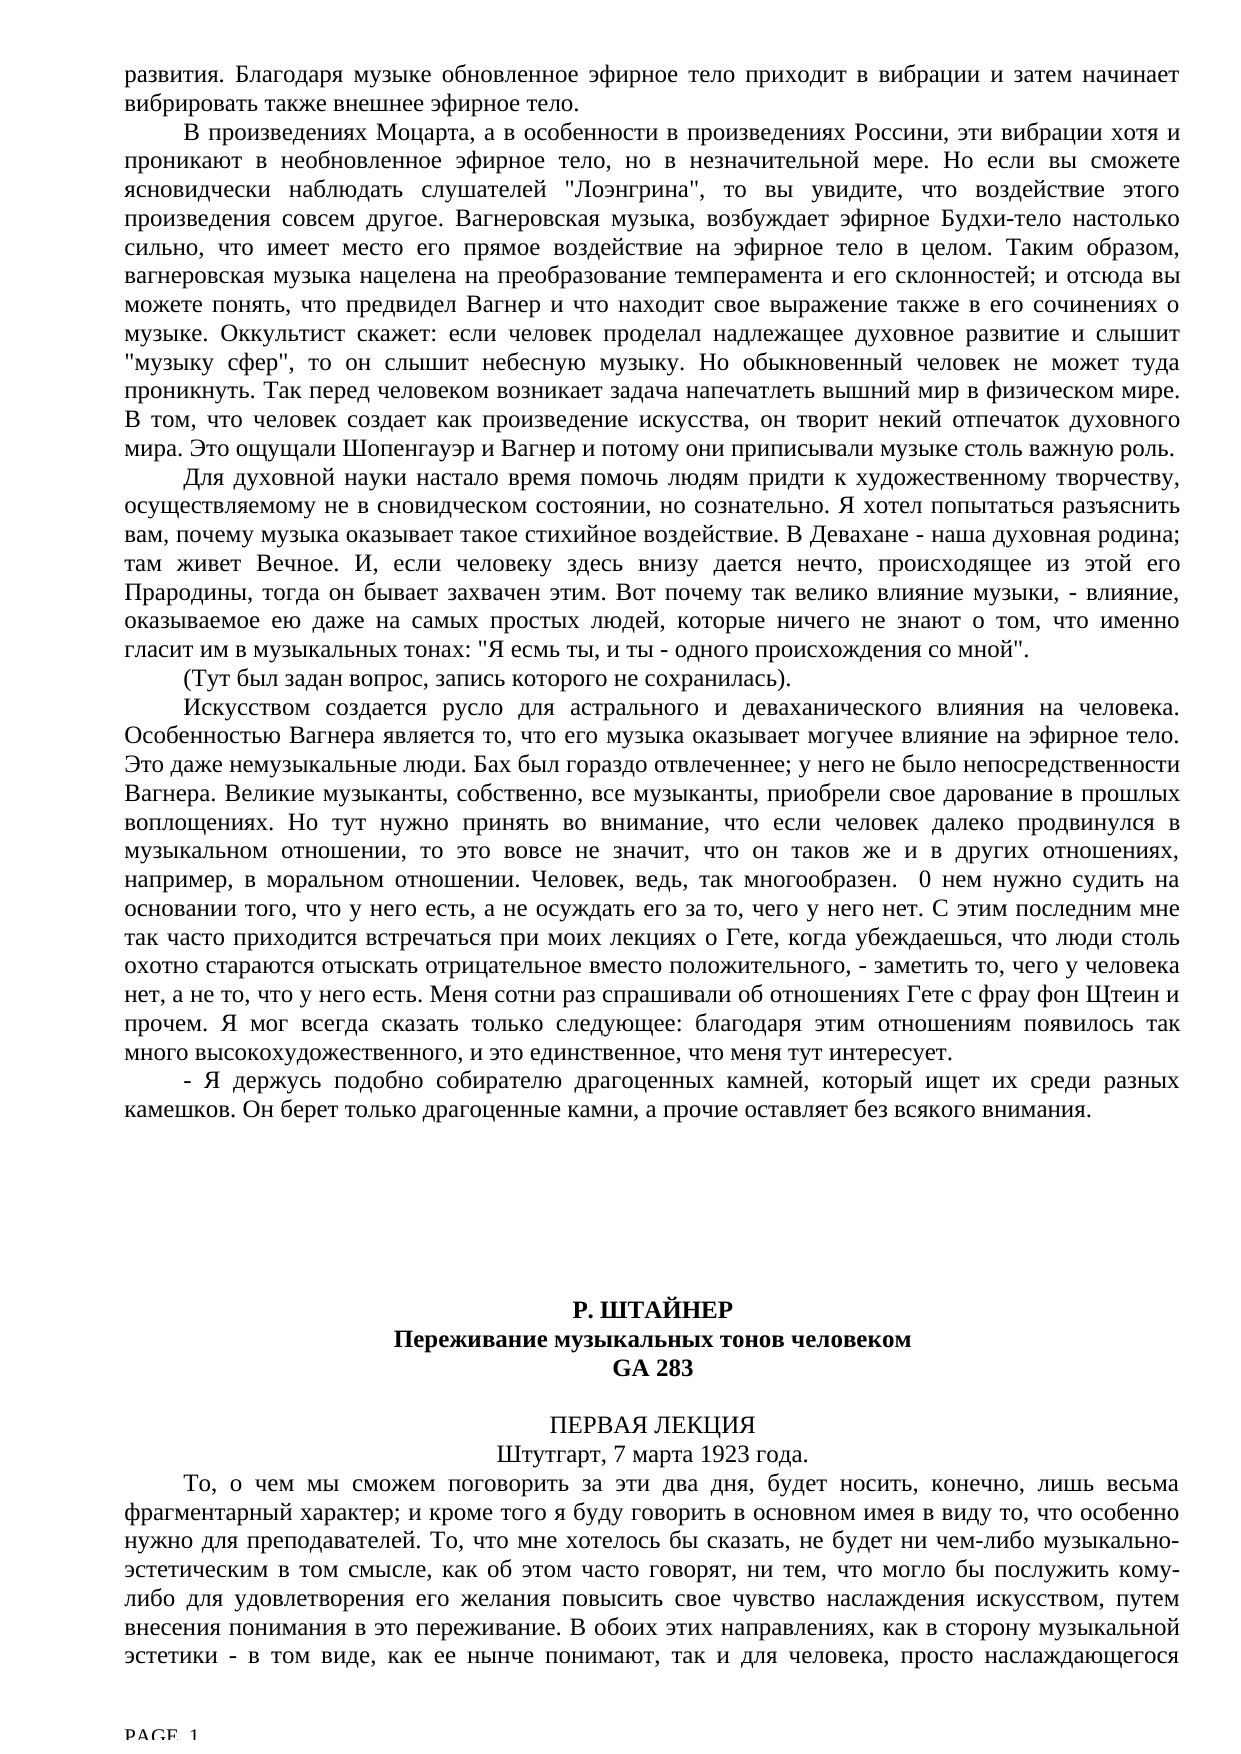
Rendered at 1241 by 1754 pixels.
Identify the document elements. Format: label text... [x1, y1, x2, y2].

text развития. Благодаря музыке обновленное эфирное тело приходит в вибрации и затем начинает вибрировать также внешнее эфирное тело. [124, 59, 1181, 117]
text Штутгарт, 7 марта 1923 года. [124, 1439, 1181, 1468]
text В произведениях Моцарта, а в особенности в произведениях Россини, эти вибрации хотя и проникают в необновленное эфирное тело, но в незначительной мере. Но если вы сможете ясновидчески наблюдать слушателей "Лоэнгрина", то вы увидите, что воздействие этого произведения совсем другое. Вагнеровская музыка, возбуждает эфирное Будхи-тело настолько сильно, что имеет место его прямое воздействие на эфирное тело в целом. Таким образом, вагнеровская музыка нацелена на преобразование темперамента и его склонностей; и отсюда вы можете понять, что предвидел Вагнер и что находит свое выражение также в его сочинениях о музыке. Оккультист скажет: если человек проделал надлежащее духовное развитие и слышит "музыку сфер", то он слышит небесную музыку. Но обыкновенный человек не может туда проникнуть. Так перед человеком возникает задача напечатлеть вышний мир в физическом мире. В том, что человек создает как произведение искусства, он творит некий отпечаток духовного мира. Это ощущали Шопенгауэр и Вагнер и потому они приписывали музыке столь важную роль. [124, 117, 1181, 462]
text Для духовной науки настало время помочь людям придти к художественному творчеству, осуществляемому не в сновидческом состоянии, но сознательно. Я хотел попытаться разъяснить вам, почему музыка оказывает такое стихийное воздействие. В Девахане - наша духовная родина; там живет Вечное. И, если человеку здесь внизу дается нечто, происходящее из этой его Прародины, тогда он бывает захвачен этим. Вот почему так велико влияние музыки, - влияние, оказываемое ею даже на самых простых людей, которые ничего не знают о том, что именно гласит им в музыкальных тонах: "Я есмь ты, и ты - одного происхождения со мной". [124, 462, 1181, 663]
text Р. ШТАЙНЕР [124, 1295, 1181, 1324]
text ПЕРВАЯ ЛЕКЦИЯ [124, 1410, 1181, 1439]
text Переживание музыкальных тонов человеком [124, 1324, 1181, 1353]
text - Я держусь подобно собирателю драгоценных камней, который ищет их среди разных камешков. Он берет только драгоценные камни, а прочие оставляет без всякого внимания. [124, 1065, 1181, 1123]
text То, о чем мы сможем поговорить за эти два дня, будет носить, конечно, лишь весьма фрагментарный характер; и кроме того я буду говорить в основном имея в виду то, что особенно нужно для преподавателей. То, что мне хотелось бы сказать, не будет ни чем-либо музыкально-эстетическим в том смысле, как об этом часто говорят, ни тем, что могло бы послужить кому-либо для удовлетворения его желания повысить свое чувство наслаждения искусством, путем внесения понимания в это переживание. В обоих этих направлениях, как в сторону музыкальной эстетики - в том виде, как ее нынче понимают, так и для человека, просто наслаждающегося [124, 1468, 1181, 1669]
text (Тут был задан вопрос, запись которого не сохранилась). [124, 663, 1181, 692]
text GA 283 [124, 1353, 1181, 1382]
text Искусством создается русло для астрального и деваханического влияния на человека. Особенностью Вагнера является то, что его музыка оказывает могучее влияние на эфирное тело. Это даже немузыкальные люди. Бах был гораздо отвлеченнее; у него не было непосредственности Вагнера. Великие музыканты, собственно, все музыканты, приобрели свое дарование в прошлых воплощениях. Но тут нужно принять во внимание, что если человек далеко продвинулся в музыкальном отношении, то это вовсе не значит, что он таков же и в других отношениях, например, в моральном отношении. Человек, ведь, так многообразен. 0 нем нужно судить на основании того, что у него есть, а не осуждать его за то, чего у него нет. С этим последним мне так часто приходится встречаться при моих лекциях о Гете, когда убеждаешься, что люди столь охотно стараются отыскать отрицательное вместо положительного, - заметить то, чего у человека нет, а не то, что у него есть. Меня сотни раз спрашивали об отношениях Гете с фрау фон Щтеин и прочем. Я мог всегда сказать только следующее: благодаря этим отношениям появилось так много высокохудожественного, и это единственное, что меня тут интересует. [124, 692, 1181, 1065]
